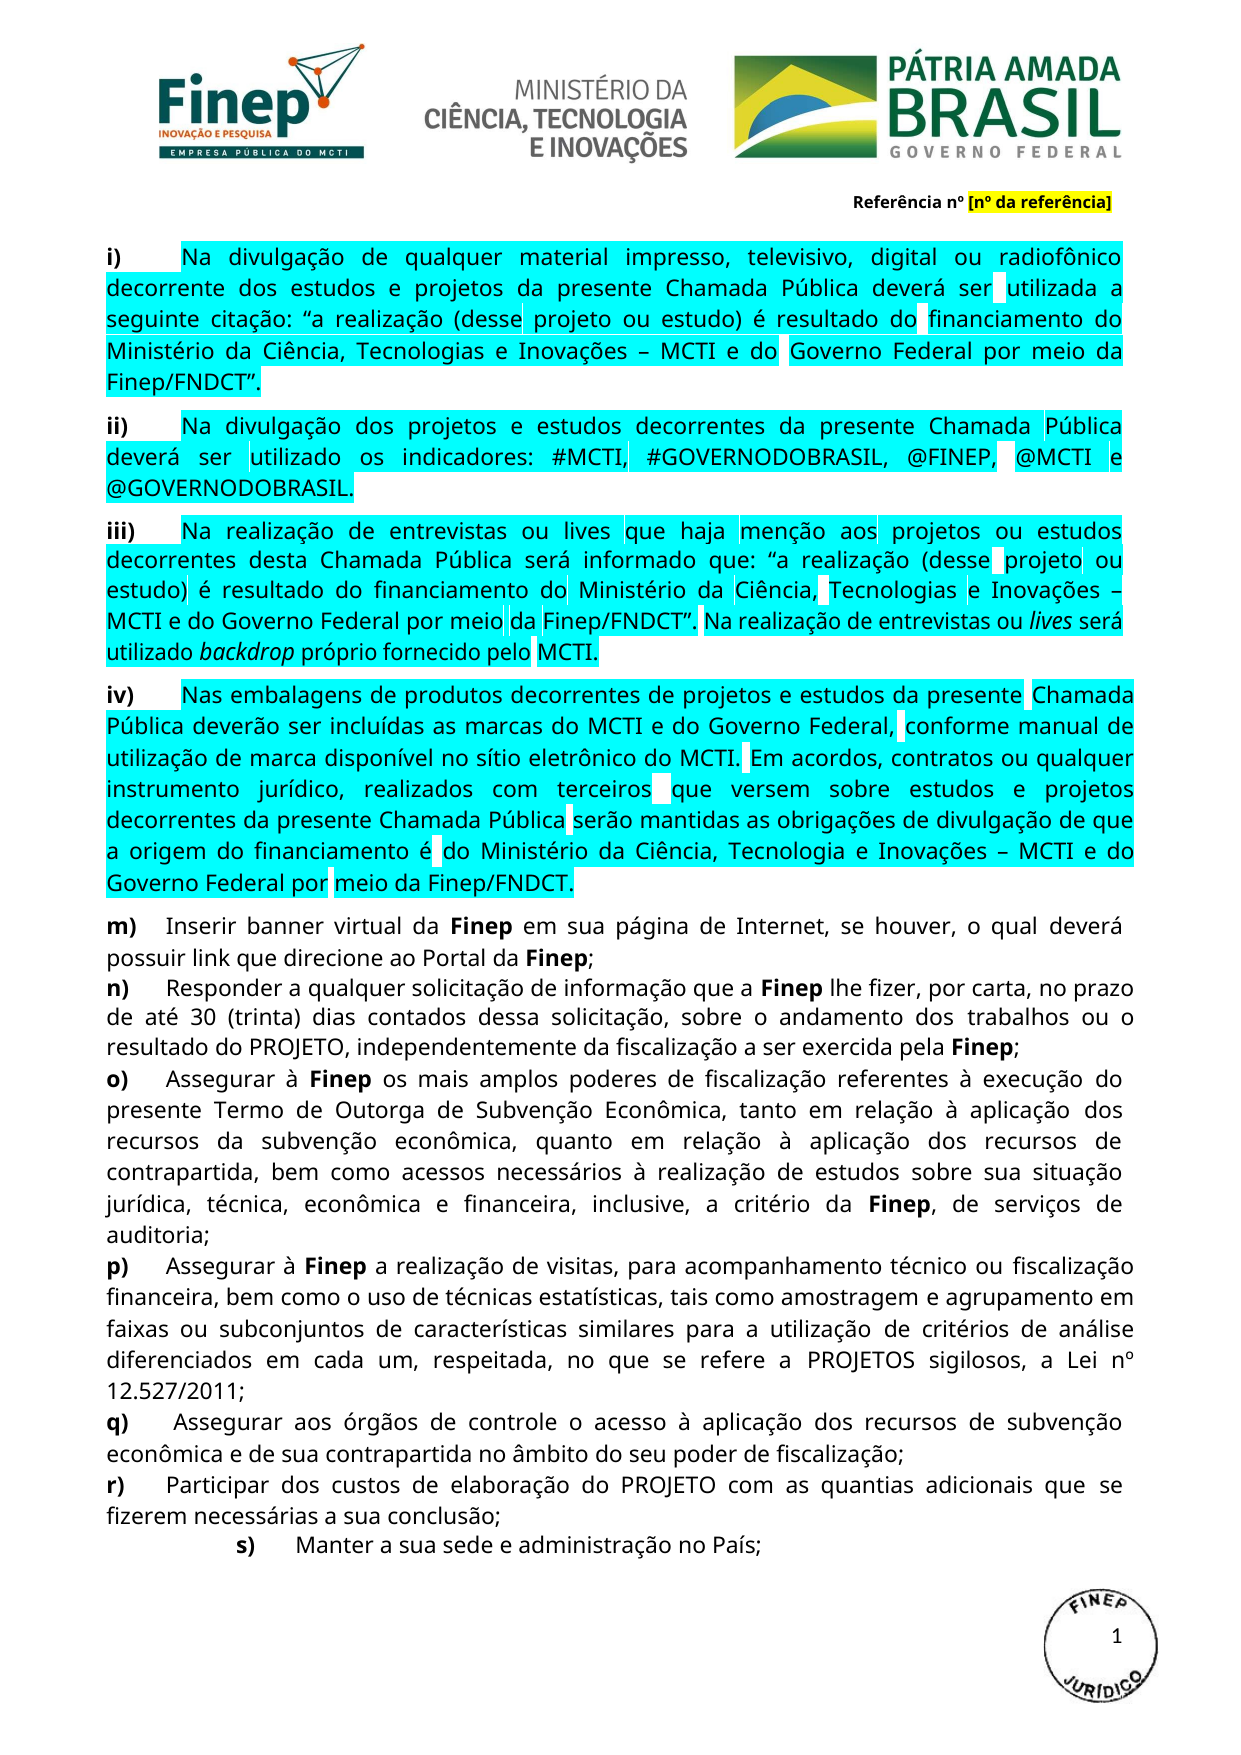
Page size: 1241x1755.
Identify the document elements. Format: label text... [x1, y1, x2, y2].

list Responder a qualquer solicitação de informação que a Finep lhe fizer, por carta, no prazo de até 30 (trinta) dias contados dessa solicitação, sobre o andamento dos trabalhos ou o resultado do PROJETO, independentemente da fiscalização a ser exercida pela Finep; [106, 973, 1134, 1062]
list Na realização de entrevistas ou lives que haja menção aos projetos ou estudos decorrentes desta Chamada Pública será informado que: “a realização (desse projeto ou estudo) é resultado do financiamento do Ministério da Ciência, Tecnologias e Inovações – MCTI e do Governo Federal por meio da Finep/FNDCT”. Na realização de entrevistas ou lives será utilizado backdrop próprio fornecido pelo MCTI. [106, 516, 1123, 667]
list Manter a sua sede e administração no País; [236, 1531, 1134, 1559]
list Assegurar aos órgãos de controle o acesso à aplicação dos recursos de subvenção econômica e de sua contrapartida no âmbito do seu poder de fiscalização; [106, 1406, 1123, 1469]
list Participar dos custos de elaboração do PROJETO com as quantias adicionais que se fizerem necessárias a sua conclusão; [106, 1469, 1123, 1531]
list Na divulgação de qualquer material impresso, televisivo, digital ou radiofônico decorrente dos estudos e projetos da presente Chamada Pública deverá ser utilizada a seguinte citação: “a realização (desse projeto ou estudo) é resultado do financiamento do Ministério da Ciência, Tecnologias e Inovações – MCTI e do Governo Federal por meio da Finep/FNDCT”. [106, 241, 1123, 397]
list Assegurar à Finep os mais amplos poderes de fiscalização referentes à execução do presente Termo de Outorga de Subvenção Econômica, tanto em relação à aplicação dos recursos da subvenção econômica, quanto em relação à aplicação dos recursos de contrapartida, bem como acessos necessários à realização de estudos sobre sua situação jurídica, técnica, econômica e financeira, inclusive, a critério da Finep, de serviços de auditoria; [106, 1063, 1123, 1250]
list Na divulgação dos projetos e estudos decorrentes da presente Chamada Pública deverá ser utilizado os indicadores: #MCTI, #GOVERNODOBRASIL, @FINEP, @MCTI e @GOVERNODOBRASIL. [106, 410, 1123, 503]
list Assegurar à Finep a realização de visitas, para acompanhamento técnico ou fiscalização financeira, bem como o uso de técnicas estatísticas, tais como amostragem e agrupamento em faixas ou subconjuntos de características similares para a utilização de critérios de análise diferenciados em cada um, respeitada, no que se refere a PROJETOS sigilosos, a Lei nº 12.527/2011; [106, 1250, 1134, 1406]
list Nas embalagens de produtos decorrentes de projetos e estudos da presente Chamada Pública deverão ser incluídas as marcas do MCTI e do Governo Federal, conforme manual de utilização de marca disponível no sítio eletrônico do MCTI. Em acordos, contratos ou qualquer instrumento jurídico, realizados com terceiros que versem sobre estudos e projetos decorrentes da presente Chamada Pública serão mantidas as obrigações de divulgação de que a origem do financiamento é do Ministério da Ciência, Tecnologia e Inovações – MCTI e do Governo Federal por meio da Finep/FNDCT. [106, 679, 1134, 898]
list Inserir banner virtual da Finep em sua página de Internet, se houver, o qual deverá possuir link que direcione ao Portal da Finep; [106, 910, 1123, 973]
